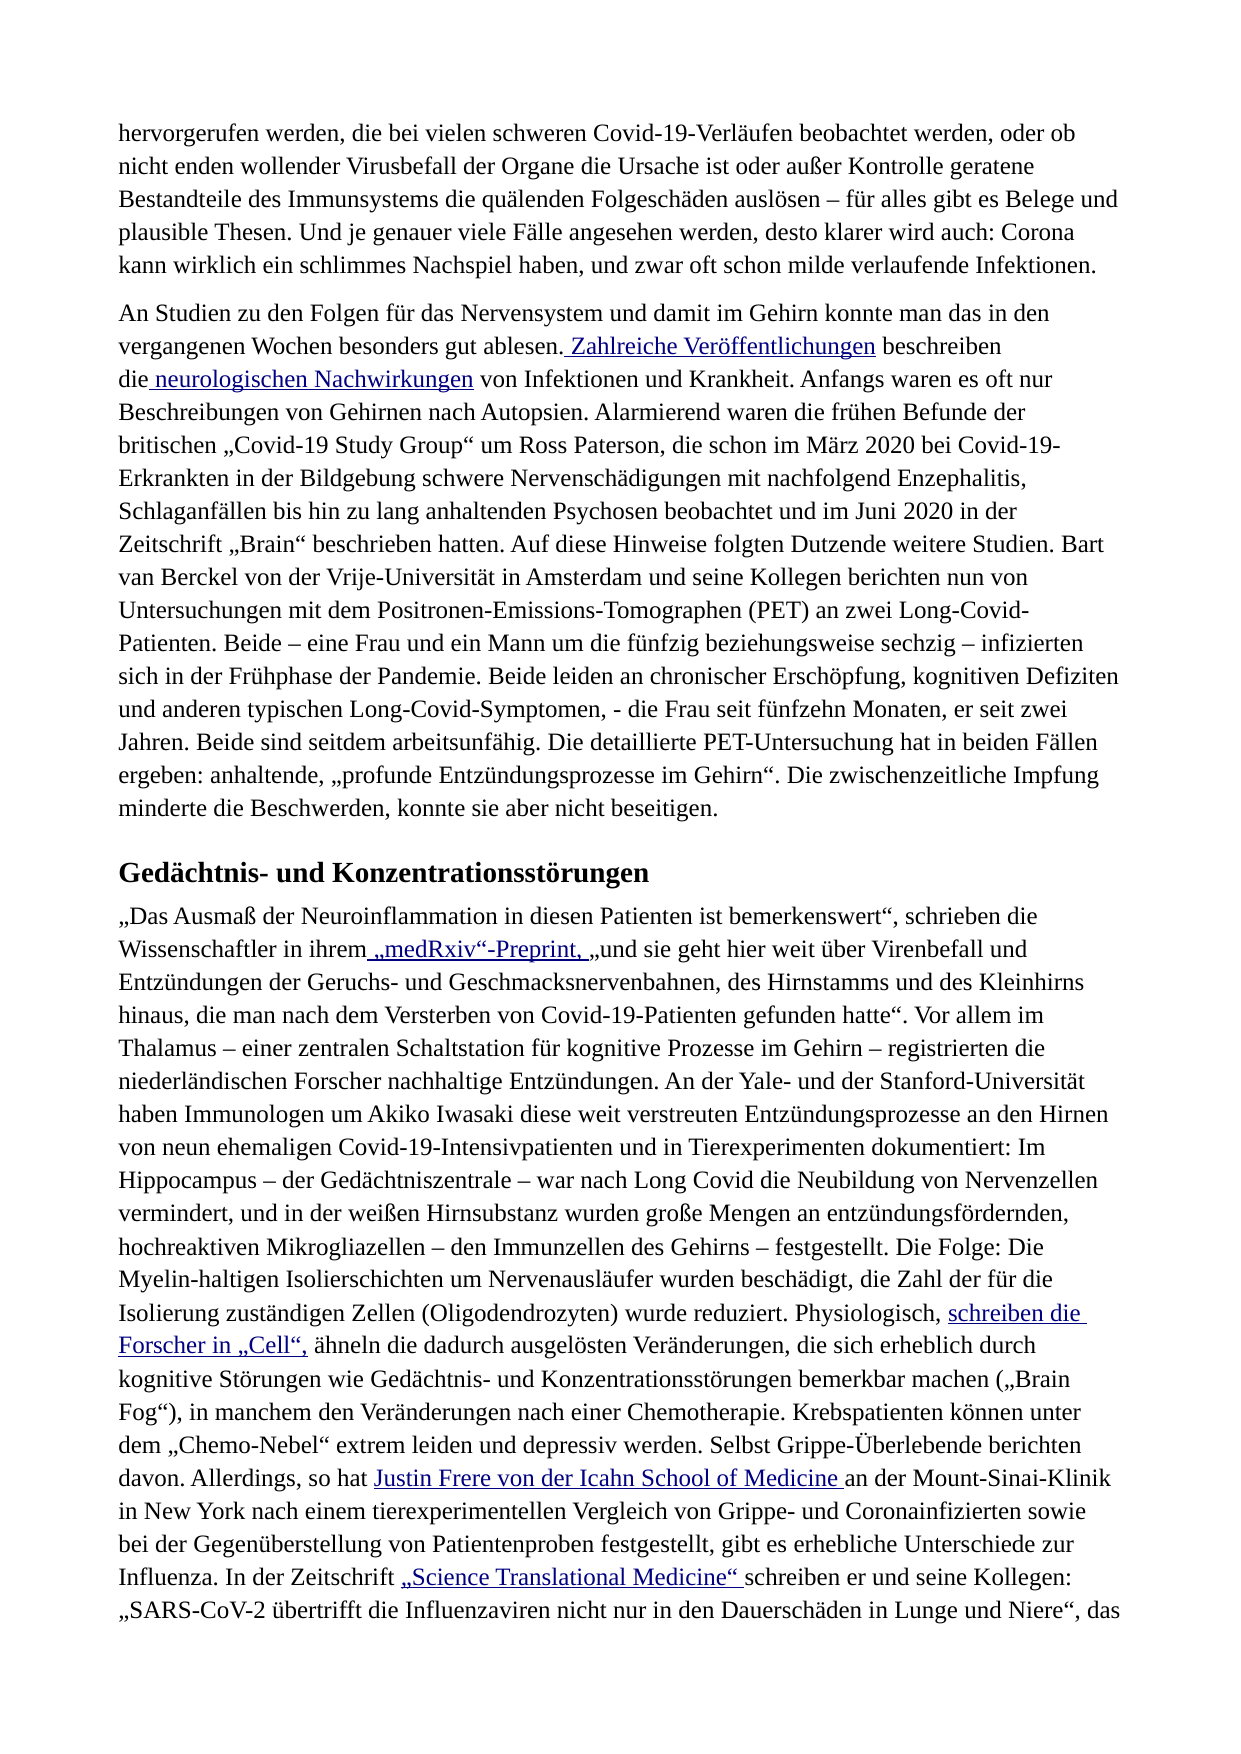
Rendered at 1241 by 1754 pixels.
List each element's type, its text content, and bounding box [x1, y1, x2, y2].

subtitle Gedächtnis- und Konzentrationsstörungen [118, 855, 1122, 889]
text „Das Ausmaß der Neuroinflammation in diesen Patienten ist bemerkenswert“, schrieben die Wissenschaftler in ihrem „medRxiv“-Preprint, „und sie geht hier weit über Virenbefall und Entzündungen der Geruchs- und Geschmacksnervenbahnen, des Hirnstamms und des Kleinhirns hinaus, die man nach dem Versterben von Covid-19-Patienten gefunden hatte“. Vor allem im Thalamus – einer zentralen Schaltstation für kognitive Prozesse im Gehirn – registrierten die niederländischen Forscher nachhaltige Entzündungen. An der Yale- und der Stanford-Universität haben Immunologen um Akiko Iwasaki diese weit verstreuten Entzündungsprozesse an den Hirnen von neun ehemaligen Covid-19-Intensivpatienten und in Tierexperimenten dokumentiert: Im Hippocampus – der Gedächtniszentrale – war nach Long Covid die Neubildung von Nervenzellen vermindert, und in der weißen Hirnsubstanz wurden große Mengen an entzündungsfördernden, hochreaktiven Mikrogliazellen – den Immunzellen des Gehirns – festgestellt. Die Folge: Die Myelin-haltigen Isolierschichten um Nervenausläufer wurden beschädigt, die Zahl der für die Isolierung zuständigen Zellen (Oligodendrozyten) wurde reduziert. Physiologisch, schreiben die Forscher in „Cell“, ähneln die dadurch ausgelösten Veränderungen, die sich erheblich durch kognitive Störungen wie Gedächtnis- und Konzentrationsstörungen bemerkbar machen („Brain Fog“), in manchem den Veränderungen nach einer Chemotherapie. Krebspatienten können unter dem „Chemo-Nebel“ extrem leiden und depressiv werden. Selbst Grippe-Überlebende berichten davon. Allerdings, so hat Justin Frere von der Icahn School of Medicine an der Mount-Sinai-Klinik in New York nach einem tierexperimentellen Vergleich von Grippe- und Coronainfizierten sowie bei der Gegenüberstellung von Patientenproben festgestellt, gibt es erhebliche Unterschiede zur Influenza. In der Zeitschrift „Science Translational Medicine“ schreiben er und seine Kollegen: „SARS-CoV-2 übertrifft die Influenzaviren nicht nur in den Dauerschäden in Lunge und Niere“, das [118, 901, 1122, 1623]
text An Studien zu den Folgen für das Nervensystem und damit im Gehirn konnte man das in den vergangenen Wochen besonders gut ablesen. Zahlreiche Veröffentlichungen beschreiben die neurologischen Nachwirkungen von Infektionen und Krankheit. Anfangs waren es oft nur Beschreibungen von Gehirnen nach Autopsien. Alarmierend waren die frühen Befunde der britischen „Covid-19 Study Group“ um Ross Paterson, die schon im März 2020 bei Covid-19-Erkrankten in der Bildgebung schwere Nervenschädigungen mit nachfolgend Enzephalitis, Schlaganfällen bis hin zu lang anhaltenden Psychosen beobachtet und im Juni 2020 in der Zeitschrift „Brain“ beschrieben hatten. Auf diese Hinweise folgten Dutzende weitere Studien. Bart van Berckel von der Vrije-Universität in Amsterdam und seine Kollegen berichten nun von Untersuchungen mit dem Posi­tronen-Emissions-Tomographen (PET) an zwei Long-Covid-Patienten. Beide – eine Frau und ein Mann um die fünfzig beziehungsweise sechzig – infizierten sich in der Frühphase der Pandemie. Beide leiden an chronischer Erschöpfung, kognitiven Defiziten und anderen typischen Long-Covid-Symptomen, - die Frau seit fünfzehn Monaten, er seit zwei Jahren. Beide sind seitdem arbeitsunfähig. Die detaillierte PET-Untersuchung hat in beiden Fällen ergeben: anhaltende, „profunde Entzündungsprozesse im Gehirn“. Die zwischenzeitliche Impfung minderte die Beschwerden, konnte sie aber nicht beseitigen. [118, 298, 1122, 822]
text hervorgerufen werden, die bei vielen schweren Covid-19-Verläufen beobachtet werden, oder ob nicht enden wollender Virusbefall der Organe die Ursache ist oder außer Kontrolle geratene Bestandteile des Immunsystems die quälenden Folgeschäden auslösen – für alles gibt es Belege und plausible Thesen. Und je genauer viele Fälle angesehen werden, desto klarer wird auch: Corona kann wirklich ein schlimmes Nachspiel haben, und zwar oft schon milde verlaufende Infektionen. [118, 118, 1122, 279]
